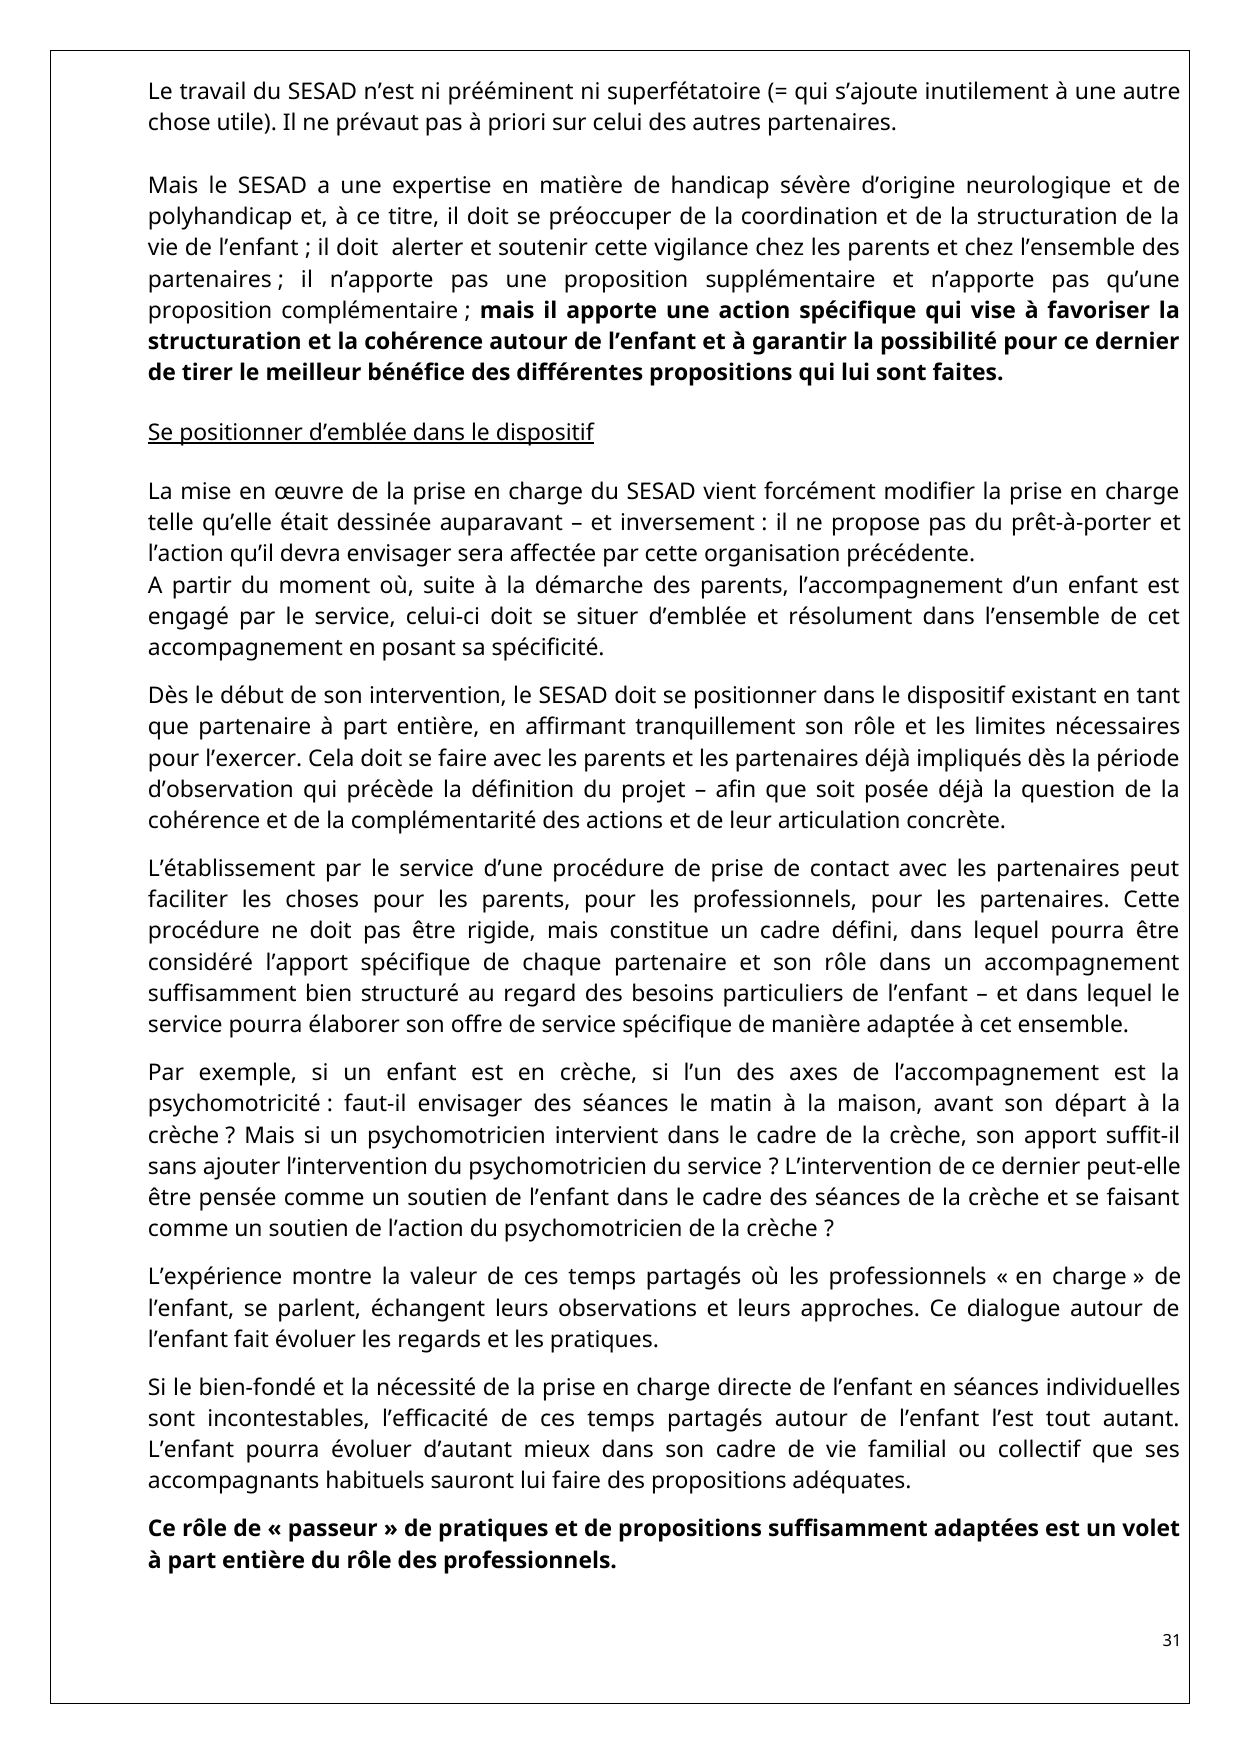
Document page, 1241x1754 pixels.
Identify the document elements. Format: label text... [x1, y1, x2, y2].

text Se positionner d’emblée dans le dispositif [148, 416, 1181, 447]
text Par exemple, si un enfant est en crèche, si l’un des axes de l’accompagnement est la psychomotricité : faut-il envisager des séances le matin à la maison, avant son départ à la crèche ? Mais si un psychomotricien intervient dans le cadre de la crèche, son apport suffit-il sans ajouter l’intervention du psychomotricien du service ? L’intervention de ce dernier peut-elle être pensée comme un soutien de l’enfant dans le cadre des séances de la crèche et se faisant comme un soutien de l’action du psychomotricien de la crèche ? [148, 1056, 1181, 1243]
text La mise en œuvre de la prise en charge du SESAD vient forcément modifier la prise en charge telle qu’elle était dessinée auparavant – et inversement : il ne propose pas du prêt-à-porter et l’action qu’il devra envisager sera affectée par cette organisation précédente. [148, 475, 1181, 568]
text Le travail du SESAD n’est ni prééminent ni superfétatoire (= qui s’ajoute inutilement à une autre chose utile). Il ne prévaut pas à priori sur celui des autres partenaires. [148, 75, 1181, 137]
text Ce rôle de « passeur » de pratiques et de propositions suffisamment adaptées est un volet à part entière du rôle des professionnels. [148, 1512, 1181, 1575]
text Mais le SESAD a une expertise en matière de handicap sévère d’origine neurologique et de polyhandicap et, à ce titre, il doit se préoccuper de la coordination et de la structuration de la vie de l’enfant ; il doit alerter et soutenir cette vigilance chez les parents et chez l’ensemble des partenaires ; il n’apporte pas une proposition supplémentaire et n’apporte pas qu’une proposition complémentaire ; mais il apporte une action spécifique qui vise à favoriser la structuration et la cohérence autour de l’enfant et à garantir la possibilité pour ce dernier de tirer le meilleur bénéfice des différentes propositions qui lui sont faites. [148, 169, 1181, 387]
text L’expérience montre la valeur de ces temps partagés où les professionnels « en charge » de l’enfant, se parlent, échangent leurs observations et leurs approches. Ce dialogue autour de l’enfant fait évoluer les regards et les pratiques. [148, 1260, 1181, 1354]
text A partir du moment où, suite à la démarche des parents, l’accompagnement d’un enfant est engagé par le service, celui-ci doit se situer d’emblée et résolument dans l’ensemble de cet accompagnement en posant sa spécificité. [148, 568, 1181, 662]
text Si le bien-fondé et la nécessité de la prise en charge directe de l’enfant en séances individuelles sont incontestables, l’efficacité de ces temps partagés autour de l’enfant l’est tout autant. L’enfant pourra évoluer d’autant mieux dans son cadre de vie familial ou collectif que ses accompagnants habituels sauront lui faire des propositions adéquates. [148, 1371, 1181, 1496]
text L’établissement par le service d’une procédure de prise de contact avec les partenaires peut faciliter les choses pour les parents, pour les professionnels, pour les partenaires. Cette procédure ne doit pas être rigide, mais constitue un cadre défini, dans lequel pourra être considéré l’apport spécifique de chaque partenaire et son rôle dans un accompagnement suffisamment bien structuré au regard des besoins particuliers de l’enfant – et dans lequel le service pourra élaborer son offre de service spécifique de manière adaptée à cet ensemble. [148, 852, 1181, 1039]
text Dès le début de son intervention, le SESAD doit se positionner dans le dispositif existant en tant que partenaire à part entière, en affirmant tranquillement son rôle et les limites nécessaires pour l’exercer. Cela doit se faire avec les parents et les partenaires déjà impliqués dès la période d’observation qui précède la définition du projet – afin que soit posée déjà la question de la cohérence et de la complémentarité des actions et de leur articulation concrète. [148, 679, 1181, 835]
